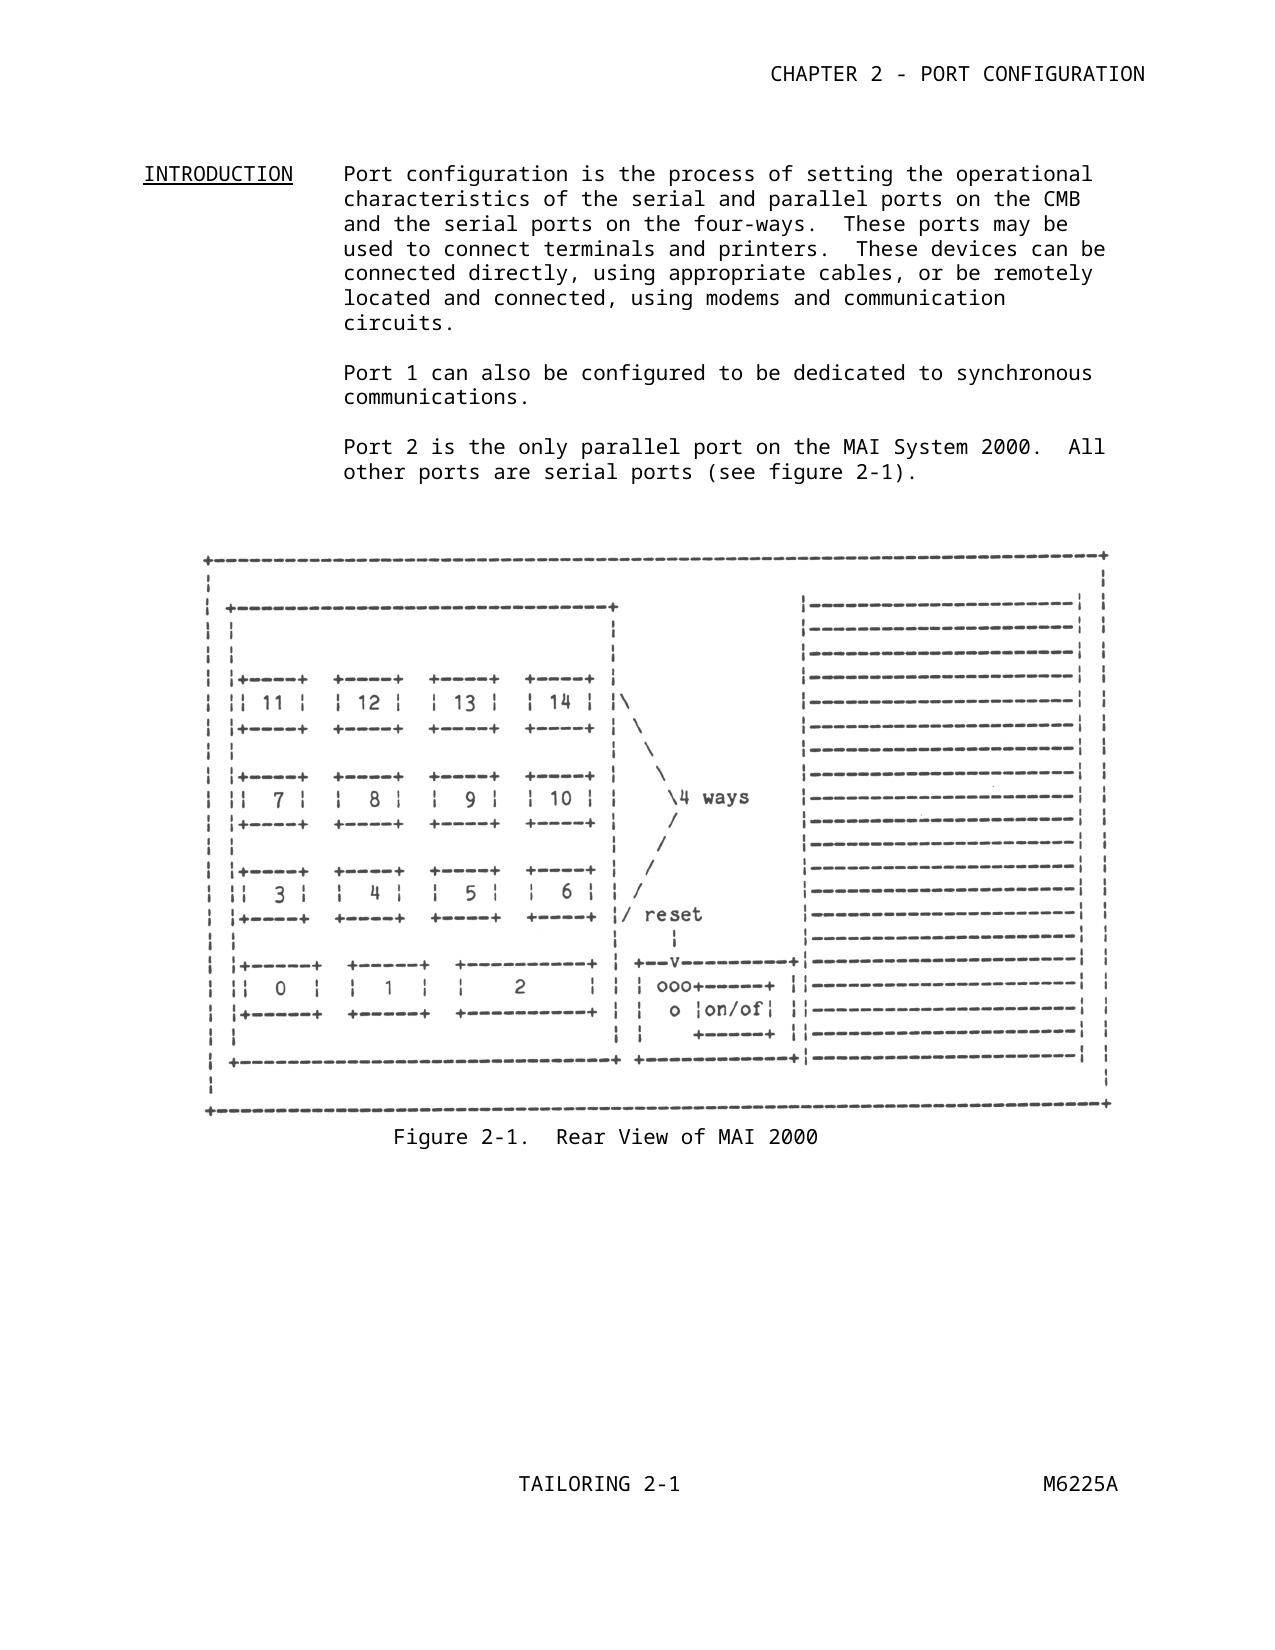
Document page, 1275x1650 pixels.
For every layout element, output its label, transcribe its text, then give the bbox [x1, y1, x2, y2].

subtitle CHAPTER 2 - PORT CONFIGURATION [118, 59, 1145, 87]
text used to connect terminals and printers. These devices can be [118, 236, 1145, 261]
text Port 1 can also be configured to be dedicated to synchronous [118, 360, 1145, 385]
picture [195, 542, 1123, 1125]
text other ports are serial ports (see figure 2-1). [118, 459, 1145, 484]
text characteristics of the serial and parallel ports on the CMB [118, 187, 1145, 211]
text and the serial ports on the four-ways. These ports may be [118, 211, 1145, 236]
text connected directly, using appropriate cables, or be remotely [118, 261, 1145, 286]
text TAILORING 2-1 M6225A [118, 1472, 1145, 1496]
text circuits. [118, 311, 1145, 335]
text Figure 2-1. Rear View of MAI 2000 [118, 534, 1145, 1149]
text Port 2 is the only parallel port on the MAI System 2000. All [118, 434, 1145, 459]
text INTRODUCTION Port configuration is the process of setting the operational [118, 162, 1145, 187]
text located and connected, using modems and communication [118, 286, 1145, 311]
text communications. [118, 385, 1145, 410]
